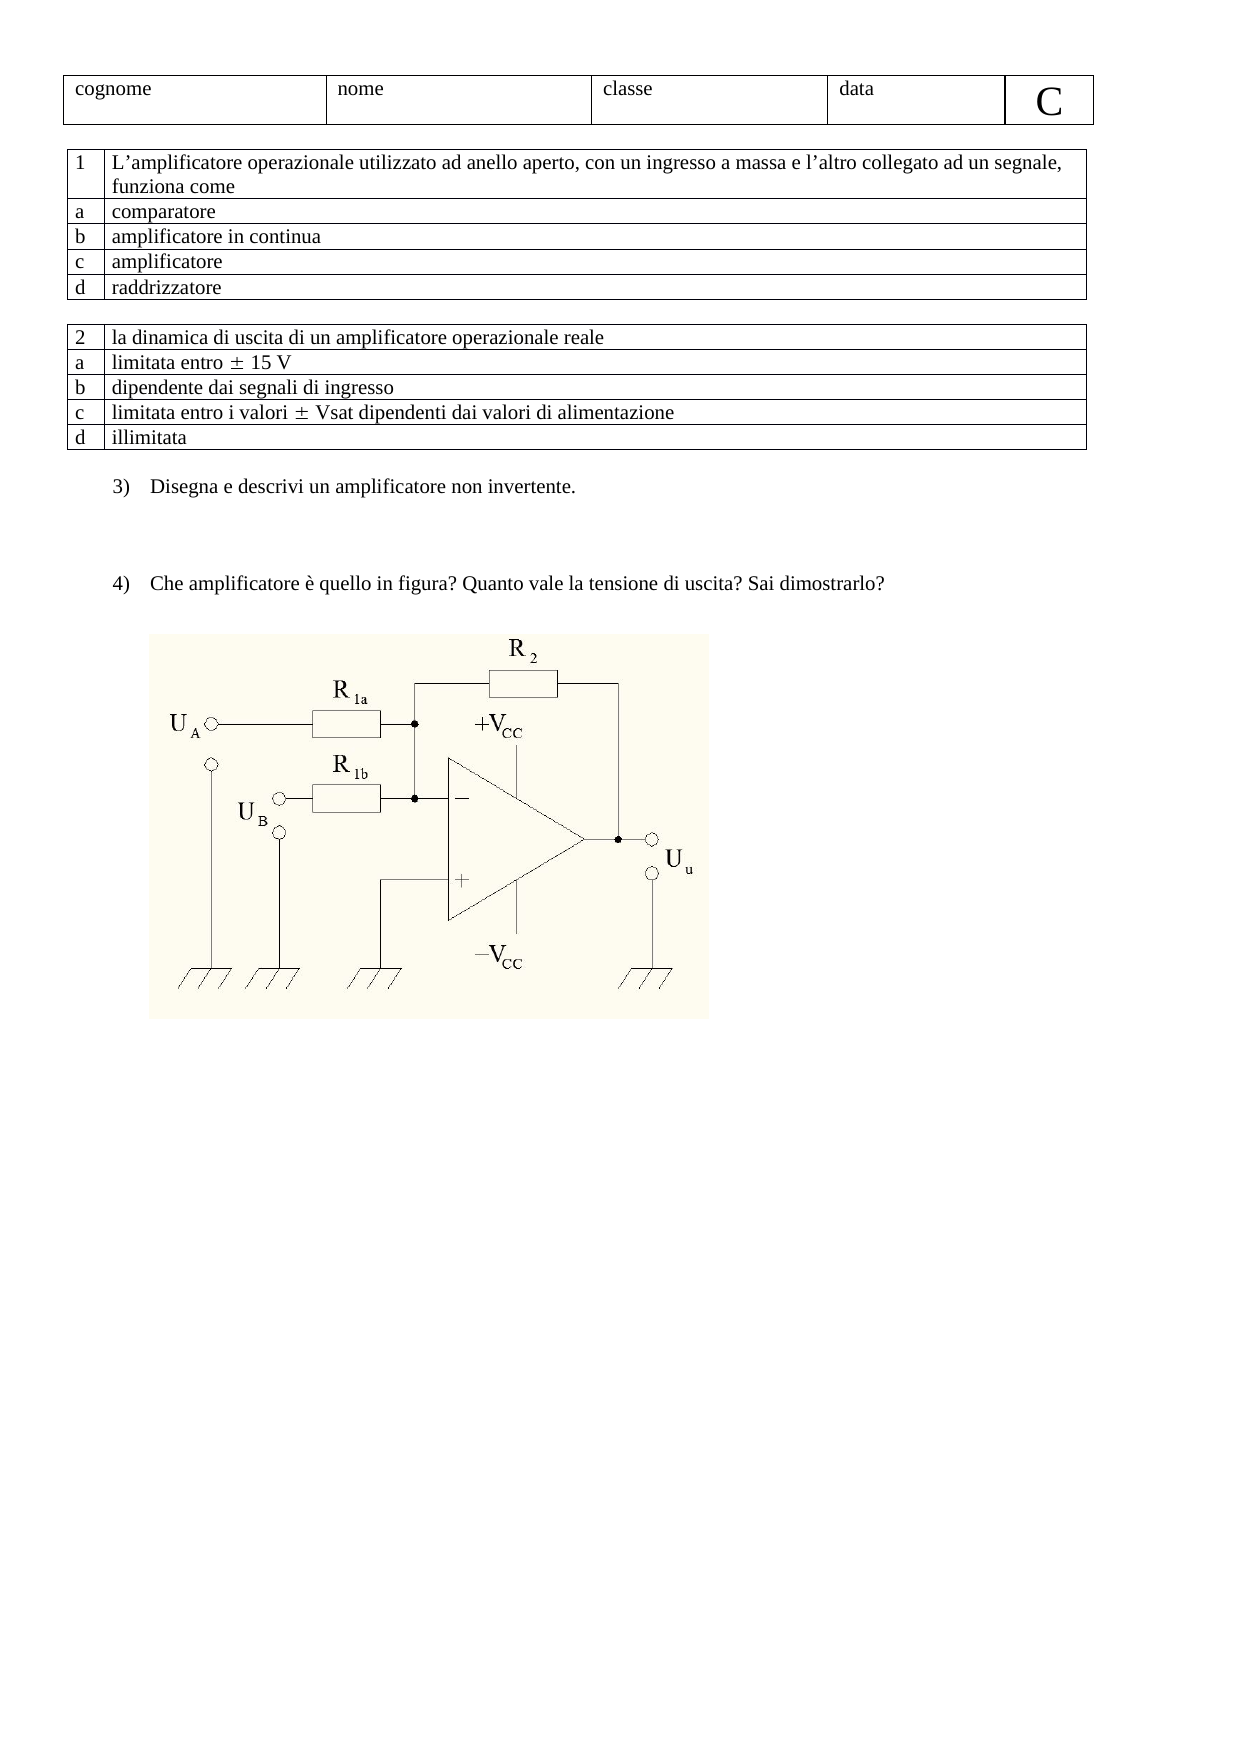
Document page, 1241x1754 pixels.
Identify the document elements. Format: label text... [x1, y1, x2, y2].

table_cell amplificatore [105, 250, 1086, 273]
table_cell illimitata [105, 425, 1086, 449]
table_cell limitata entro  15 V [105, 350, 1086, 374]
table_header 1 [68, 150, 104, 198]
table_header L’amplificatore operazionale utilizzato ad anello aperto, con un ingresso a massa e l’altro collegato ad un segnale, funziona come [105, 150, 1086, 198]
table_header cognome [64, 76, 326, 124]
table_cell limitata entro i valori  Vsat dipendenti dai valori di alimentazione [105, 400, 1086, 424]
table_header classe [592, 76, 827, 124]
table_cell c [68, 250, 104, 273]
list Che amplificatore è quello in figura? Quanto vale la tensione di uscita? Sai dimostrarlo? [112, 571, 1165, 595]
picture [149, 634, 710, 1019]
list Disegna e descrivi un amplificatore non invertente. [112, 474, 1165, 498]
table_header la dinamica di uscita di un amplificatore operazionale reale [105, 325, 1086, 349]
table_cell amplificatore in continua [105, 224, 1086, 248]
table_cell a [68, 350, 104, 374]
table_header data [828, 76, 1004, 124]
table_cell d [68, 425, 104, 449]
table_cell b [68, 375, 104, 399]
table_cell c [68, 400, 104, 424]
table_header 2 [68, 325, 104, 349]
table_cell b [68, 224, 104, 248]
table_cell dipendente dai segnali di ingresso [105, 375, 1086, 399]
table_cell a [68, 199, 104, 223]
table_header nome [327, 76, 591, 124]
table_header C [1006, 76, 1093, 124]
table_cell comparatore [105, 199, 1086, 223]
table_cell d [68, 275, 104, 299]
table_cell raddrizzatore [105, 275, 1086, 299]
